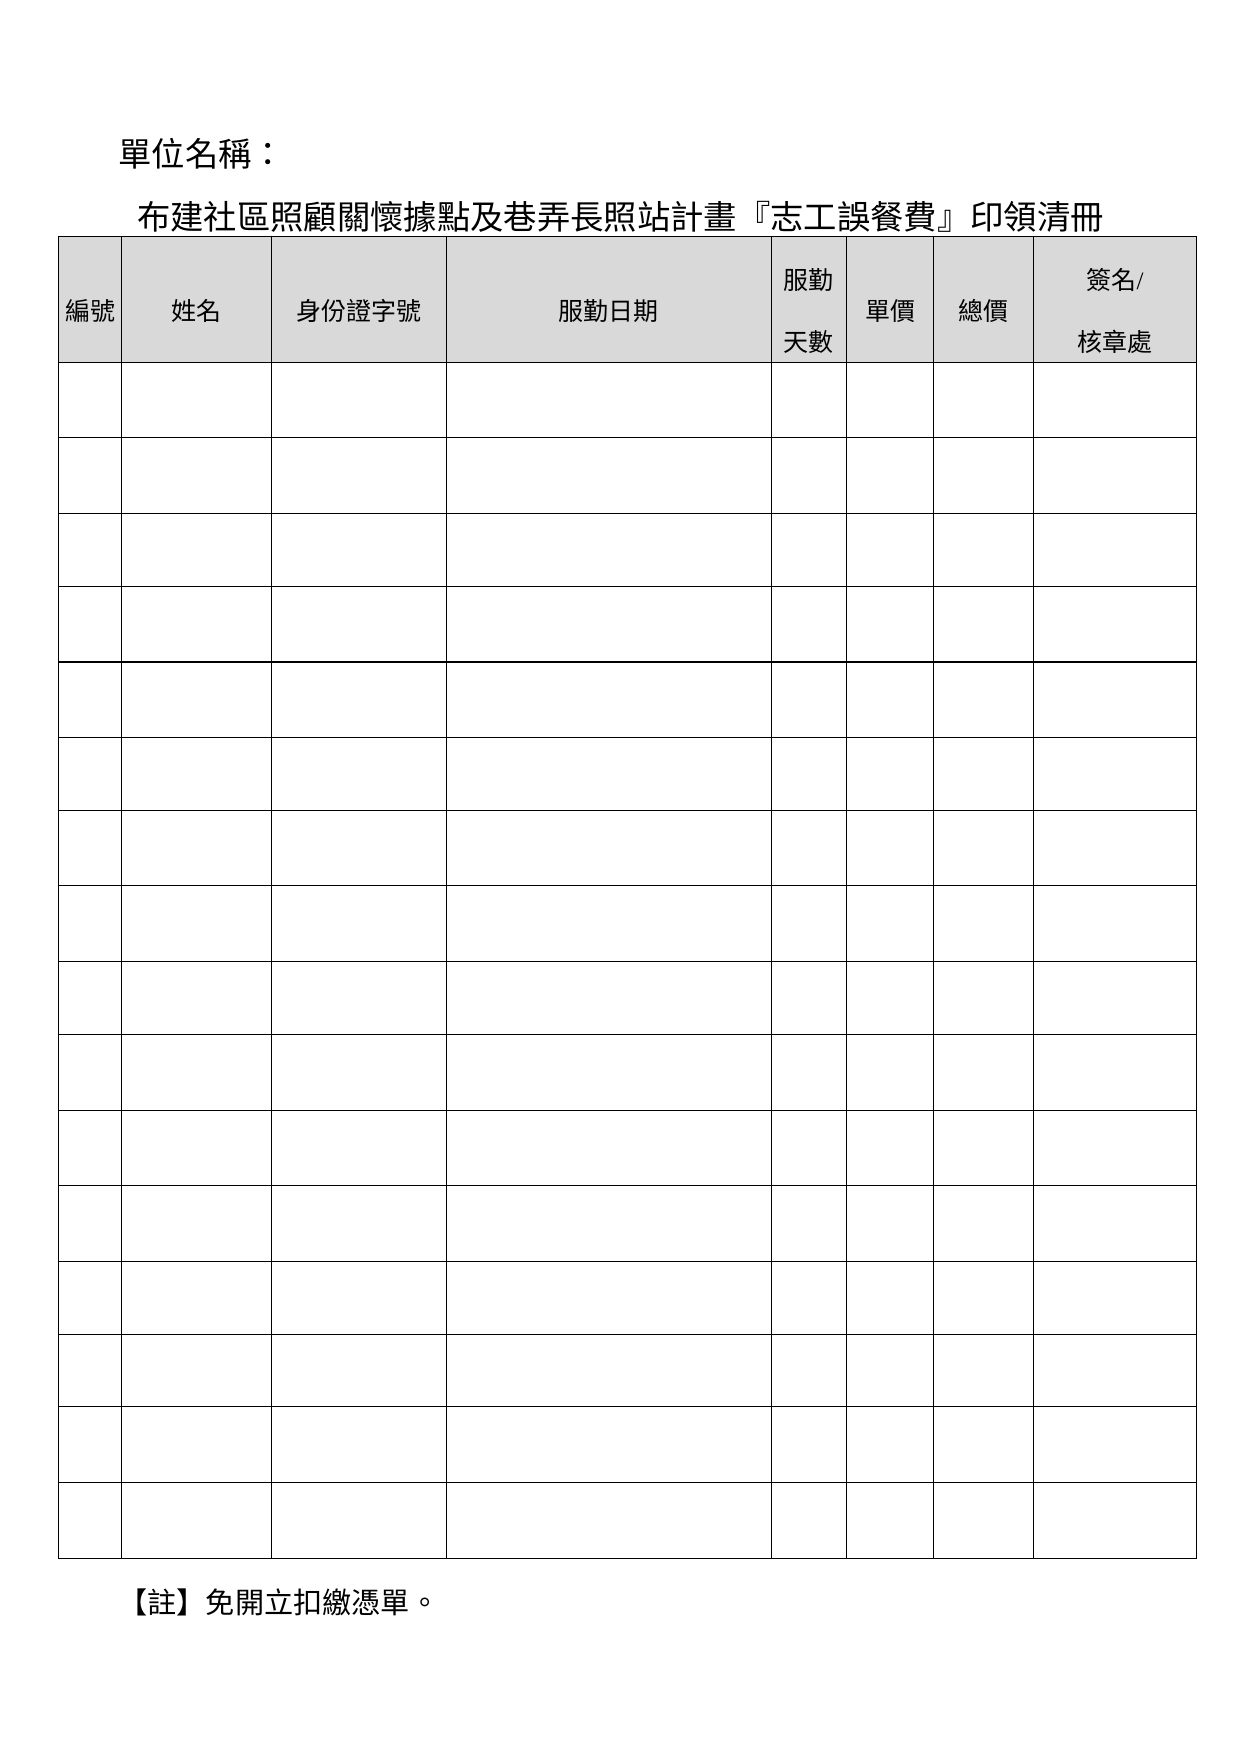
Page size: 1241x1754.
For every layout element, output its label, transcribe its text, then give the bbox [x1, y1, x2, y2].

table_cell [847, 514, 933, 586]
table_cell [847, 1335, 933, 1406]
table_cell [272, 587, 446, 661]
table_cell [122, 1262, 271, 1333]
table_cell [447, 363, 771, 437]
table_cell [272, 1262, 446, 1333]
table_cell [772, 438, 846, 513]
table_cell [272, 811, 446, 885]
table_header 服勤 天數 [772, 237, 846, 362]
table_cell [847, 1407, 933, 1482]
table_cell [934, 962, 1033, 1034]
table_cell [772, 811, 846, 885]
table_cell [847, 811, 933, 885]
table_cell [847, 587, 933, 661]
table_cell [59, 587, 121, 661]
table_header 編號 [59, 237, 121, 362]
table_cell [772, 886, 846, 961]
table_cell [934, 1186, 1033, 1261]
table_cell [934, 1483, 1033, 1558]
table_cell [122, 514, 271, 586]
table_cell [59, 886, 121, 961]
text 布建社區照顧關懷據點及巷弄長照站計畫『志工誤餐費』印領清冊 [118, 173, 1122, 236]
table_cell [272, 1335, 446, 1406]
table_cell [447, 1483, 771, 1558]
table_cell [772, 962, 846, 1034]
table_cell [1034, 886, 1196, 961]
table_cell [447, 1186, 771, 1261]
table_cell [272, 363, 446, 437]
table_header 服勤日期 [447, 237, 771, 362]
table_cell [447, 738, 771, 810]
table_cell [847, 1262, 933, 1333]
table_cell [934, 738, 1033, 810]
table_cell [447, 1335, 771, 1406]
table_header 姓名 [122, 237, 271, 362]
table_cell [934, 363, 1033, 437]
table_cell [1034, 1407, 1196, 1482]
table_cell [447, 663, 771, 737]
table_cell [1034, 1483, 1196, 1558]
table_cell [934, 587, 1033, 661]
table_cell [1034, 514, 1196, 586]
table_cell [772, 514, 846, 586]
table_cell [59, 1111, 121, 1185]
text 單位名稱： [118, 111, 1122, 173]
table_cell [847, 738, 933, 810]
table_cell [122, 1111, 271, 1185]
table_cell [447, 1111, 771, 1185]
table_cell [272, 1186, 446, 1261]
table_cell [122, 886, 271, 961]
table_cell [272, 962, 446, 1034]
table_cell [847, 886, 933, 961]
table_cell [122, 1407, 271, 1482]
table_cell [122, 1483, 271, 1558]
table_cell [1034, 438, 1196, 513]
table_cell [272, 1407, 446, 1482]
table_cell [272, 514, 446, 586]
table_cell [772, 587, 846, 661]
table_cell [272, 886, 446, 961]
table_cell [447, 811, 771, 885]
table_cell [272, 438, 446, 513]
table_cell [847, 438, 933, 513]
table_cell [847, 663, 933, 737]
table_cell [1034, 663, 1196, 737]
table_header 總價 [934, 237, 1033, 362]
table_cell [272, 1111, 446, 1185]
table_cell [772, 1335, 846, 1406]
table_cell [122, 962, 271, 1034]
table_cell [934, 1111, 1033, 1185]
table_cell [59, 1407, 121, 1482]
table_cell [447, 514, 771, 586]
table_cell [122, 663, 271, 737]
table_cell [847, 1186, 933, 1261]
table_cell [772, 1111, 846, 1185]
table_cell [934, 1262, 1033, 1333]
table_cell [934, 1035, 1033, 1109]
table_cell [1034, 587, 1196, 661]
table_cell [1034, 1035, 1196, 1109]
table_header 身份證字號 [272, 237, 446, 362]
table_cell [447, 438, 771, 513]
table_cell [447, 1262, 771, 1333]
table_cell [59, 663, 121, 737]
table_cell [934, 514, 1033, 586]
table_cell [1034, 811, 1196, 885]
table_cell [772, 1483, 846, 1558]
table_cell [772, 663, 846, 737]
table_cell [934, 663, 1033, 737]
table_header 簽名/ 核章處 [1034, 237, 1196, 362]
table_cell [772, 1407, 846, 1482]
table_cell [122, 1335, 271, 1406]
table_cell [59, 811, 121, 885]
table_cell [934, 811, 1033, 885]
table_cell [1034, 1335, 1196, 1406]
table_cell [59, 1186, 121, 1261]
table_cell [272, 738, 446, 810]
table_cell [934, 1335, 1033, 1406]
table_cell [772, 1035, 846, 1109]
table_cell [1034, 1186, 1196, 1261]
table_cell [447, 587, 771, 661]
table_cell [272, 663, 446, 737]
table_cell [772, 1262, 846, 1333]
table_cell [59, 438, 121, 513]
table_cell [847, 1111, 933, 1185]
table_header 單價 [847, 237, 933, 362]
table_cell [122, 587, 271, 661]
table_cell [59, 1483, 121, 1558]
text 【註】免開立扣繳憑單。 [118, 1559, 1122, 1621]
table_cell [847, 962, 933, 1034]
table_cell [847, 1483, 933, 1558]
table_cell [934, 438, 1033, 513]
table_cell [847, 1035, 933, 1109]
table_cell [447, 1407, 771, 1482]
table_cell [122, 811, 271, 885]
table_cell [59, 514, 121, 586]
table_cell [447, 1035, 771, 1109]
table_cell [122, 1035, 271, 1109]
table_cell [122, 738, 271, 810]
table_cell [122, 1186, 271, 1261]
table_cell [772, 1186, 846, 1261]
table_cell [59, 363, 121, 437]
table_cell [59, 738, 121, 810]
table_cell [59, 1335, 121, 1406]
table_cell [847, 363, 933, 437]
table_cell [934, 1407, 1033, 1482]
table_cell [1034, 738, 1196, 810]
table_cell [772, 738, 846, 810]
table_cell [122, 363, 271, 437]
table_cell [1034, 1111, 1196, 1185]
table_cell [934, 886, 1033, 961]
table_cell [1034, 1262, 1196, 1333]
table_cell [59, 1035, 121, 1109]
table_cell [772, 363, 846, 437]
table_cell [447, 886, 771, 961]
table_cell [272, 1035, 446, 1109]
table_cell [272, 1483, 446, 1558]
table_cell [59, 1262, 121, 1333]
table_cell [447, 962, 771, 1034]
table_cell [122, 438, 271, 513]
table_cell [1034, 962, 1196, 1034]
table_cell [1034, 363, 1196, 437]
table_cell [59, 962, 121, 1034]
